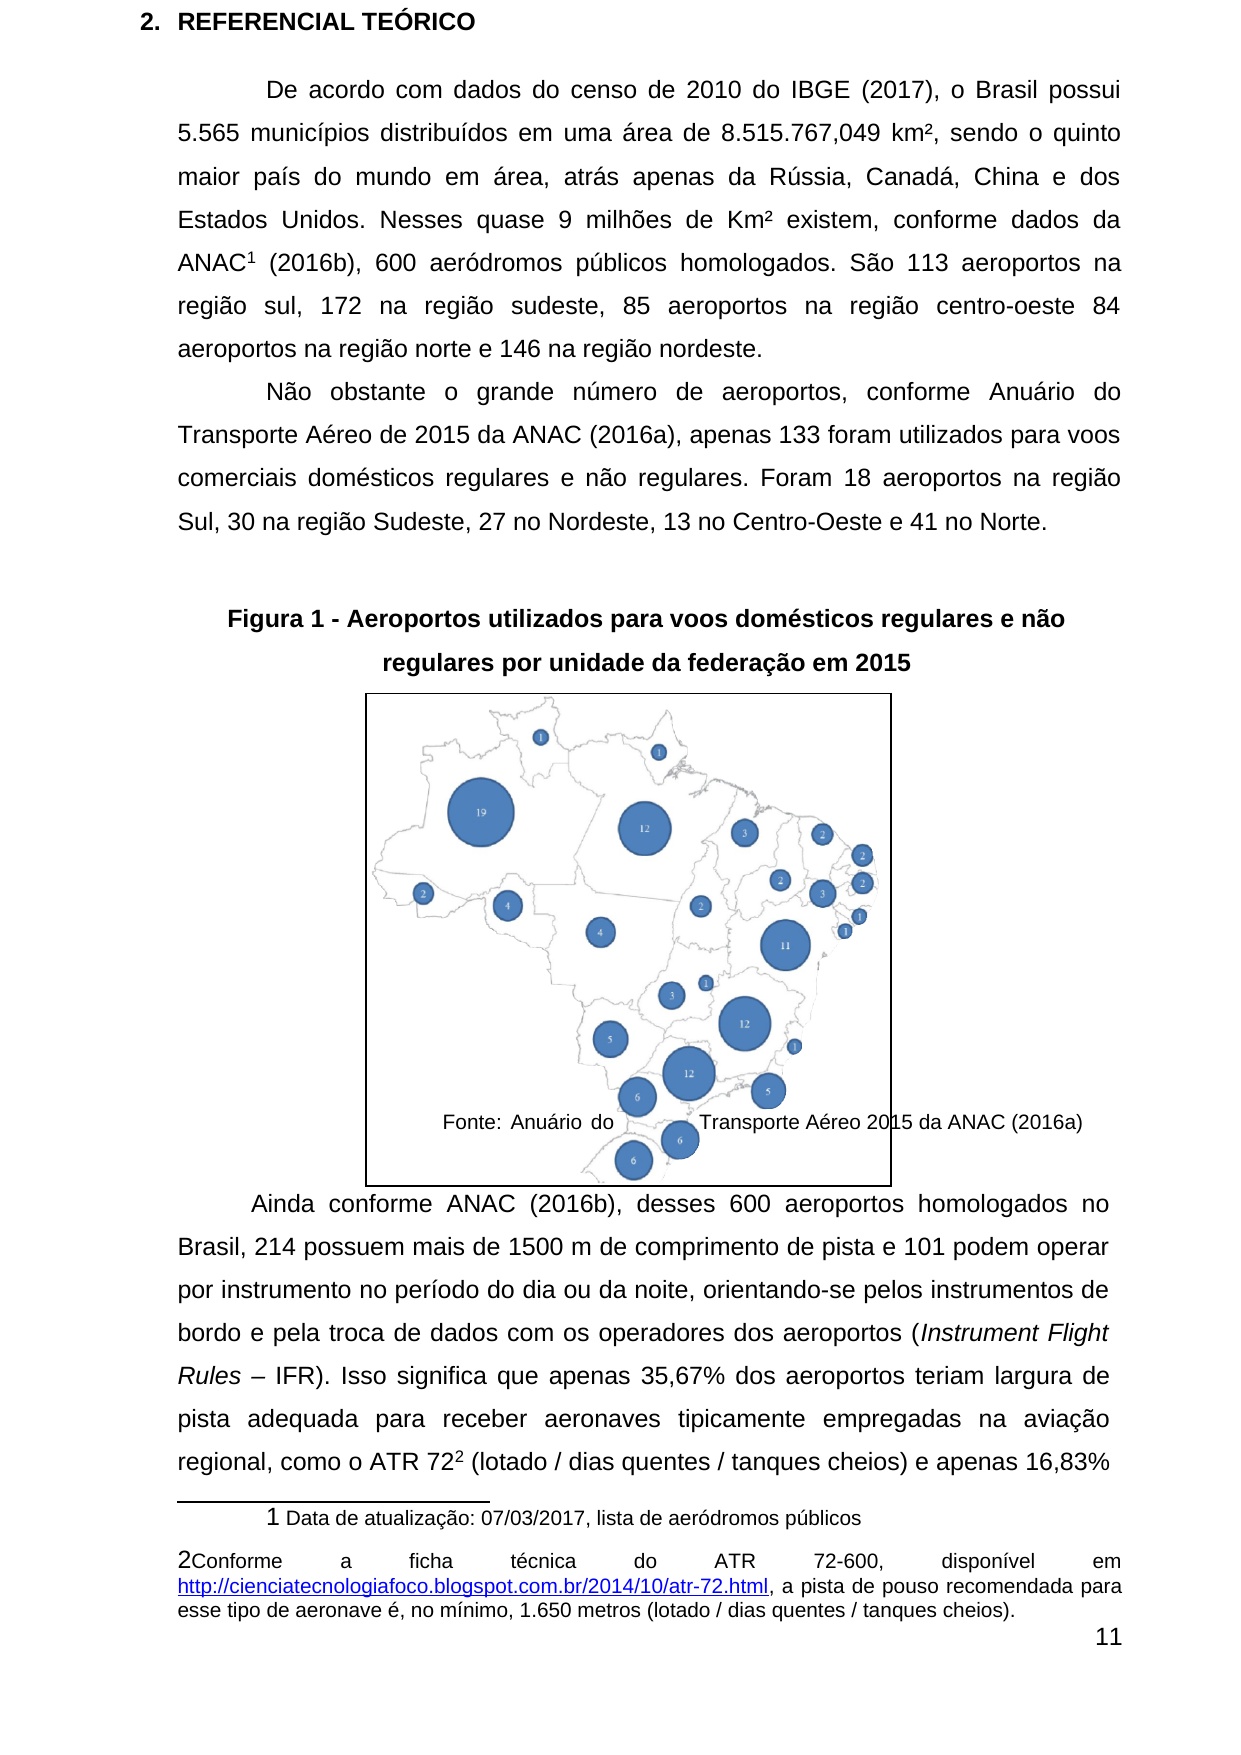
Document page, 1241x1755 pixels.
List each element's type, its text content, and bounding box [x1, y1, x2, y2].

list REFERENCIAL TEÓRICO [140, 7, 1122, 36]
text Fonte: Anuário do Transporte Aéreo 2015 da ANAC (2016a) [177, 1109, 365, 1133]
text Data de atualização: 07/03/2017, lista de aeródromos públicos [177, 1502, 1122, 1531]
text [177, 676, 1116, 688]
text Fonte: Anuário do Transporte Aéreo 2015 da ANAC (2016a) [689, 1109, 890, 1133]
text De acordo com dados do censo de 2010 do IBGE (2017), o Brasil possui 5.565 municípios distribuídos em uma área de 8.515.767,049 km², sendo o quinto maior país do mundo em área, atrás apenas da Rússia, Canadá, China e dos Estados Unidos. Nesses quase 9 milhões de Km² existem, conforme dados da ANAC (2016b), 600 aeródromos públicos homologados. São 113 aeroportos na região sul, 172 na região sudeste, 85 aeroportos na região centro-oeste 84 aeroportos na região norte e 146 na região nordeste. [177, 75, 1122, 363]
text Não obstante o grande número de aeroportos, conforme Anuário do Transporte Aéreo de 2015 da ANAC (2016a), apenas 133 foram utilizados para voos comerciais domésticos regulares e não regulares. Foram 18 aeroportos na região Sul, 30 na região Sudeste, 27 no Nordeste, 13 no Centro-Oeste e 41 no Norte. [177, 377, 1122, 535]
text Figura 1 - Aeroportos utilizados para voos domésticos regulares e não regulares por unidade da federação em 2015 [177, 604, 1116, 676]
text Conforme a ficha técnica do ATR 72-600, disponível em http://cienciatecnologiafoco.blogspot.com.br/2014/10/atr-72.html, a pista de pouso recomendada para esse tipo de aeronave é, no mínimo, 1.650 metros (lotado / dias quentes / tanques cheios). [177, 1545, 1122, 1622]
text Ainda conforme ANAC (2016b), desses 600 aeroportos homologados no Brasil, 214 possuem mais de 1500 m de comprimento de pista e 101 podem operar por instrumento no período do dia ou da noite, orientando-se pelos instrumentos de bordo e pela troca de dados com os operadores dos aeroportos (Instrument Flight Rules – IFR). Isso significa que apenas 35,67% dos aeroportos teriam largura de pista adequada para receber aeronaves tipicamente empregadas na aviação regional, como o ATR 72 (lotado / dias quentes / tanques cheios) e apenas 16,83% [177, 1189, 1111, 1476]
text Fonte: Anuário do Transporte Aéreo 2015 da ANAC (2016a) [892, 1109, 1122, 1133]
text Fonte: Anuário do Transporte Aéreo 2015 da ANAC (2016a) [367, 1109, 626, 1133]
